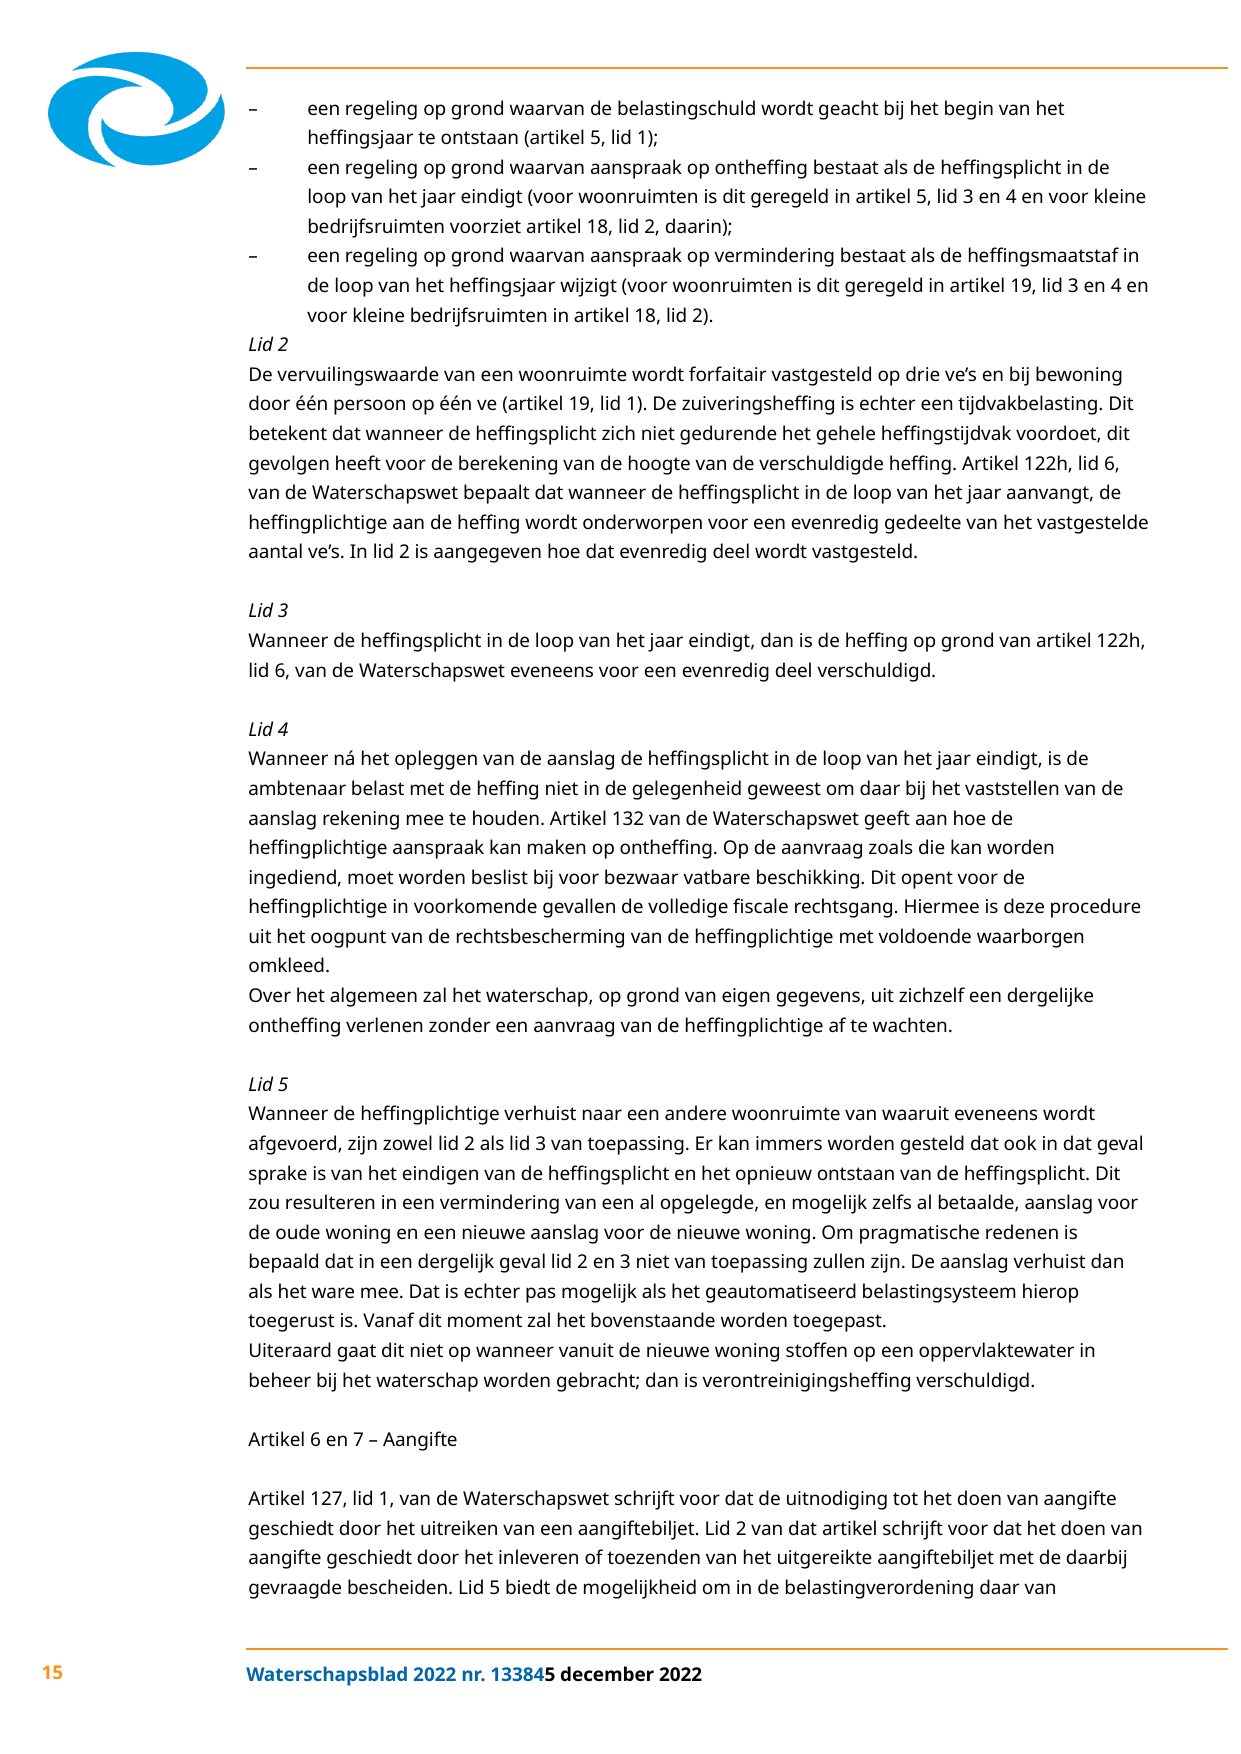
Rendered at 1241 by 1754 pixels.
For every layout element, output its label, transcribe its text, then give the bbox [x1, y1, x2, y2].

text Over het algemeen zal het waterschap, op grond van eigen gegevens, uit zichzelf een dergelijke ontheffing verlenen zonder een aanvraag van de heffingplichtige af te wachten. [248, 982, 1152, 1038]
text Wanneer de heffingplichtige verhuist naar een andere woonruimte van waaruit eveneens wordt afgevoerd, zijn zowel lid 2 als lid 3 van toepassing. Er kan immers worden gesteld dat ook in dat geval sprake is van het eindigen van de heffingsplicht en het opnieuw ontstaan van de heffingsplicht. Dit zou resulteren in een vermindering van een al opgelegde, en mogelijk zelfs al betaalde, aanslag voor de oude woning en een nieuwe aanslag voor de nieuwe woning. Om pragmatische redenen is bepaald dat in een dergelijk geval lid 2 en 3 niet van toepassing zullen zijn. De aanslag verhuist dan als het ware mee. Dat is echter pas mogelijk als het geautomatiseerd belastingsysteem hierop toegerust is. Vanaf dit moment zal het bovenstaande worden toegepast. [248, 1101, 1152, 1333]
text Lid 4 [248, 716, 1152, 742]
text Wanneer ná het opleggen van de aanslag de heffingsplicht in de loop van het jaar eindigt, is de ambtenaar belast met de heffing niet in de gelegenheid geweest om daar bij het vaststellen van de aanslag rekening mee te houden. Artikel 132 van de Waterschapswet geeft aan hoe de heffingplichtige aanspraak kan maken op ontheffing. Op de aanvraag zoals die kan worden ingediend, moet worden beslist bij voor bezwaar vatbare beschikking. Dit opent voor de heffingplichtige in voorkomende gevallen de volledige fiscale rechtsgang. Hiermee is deze procedure uit het oogpunt van de rechtsbescherming van de heffingplichtige met voldoende waarborgen omkleed. [248, 746, 1152, 978]
text Uiteraard gaat dit niet op wanneer vanuit de nieuwe woning stoffen op een oppervlaktewater in beheer bij het waterschap worden gebracht; dan is verontreinigingsheffing verschuldigd. [248, 1337, 1152, 1393]
list een regeling op grond waarvan aanspraak op ontheffing bestaat als de heffingsplicht in de loop van het jaar eindigt (voor woonruimten is dit geregeld in artikel 5, lid 3 en 4 en voor kleine bedrijfsruimten voorziet artikel 18, lid 2, daarin); [248, 154, 1152, 239]
list een regeling op grond waarvan aanspraak op vermindering bestaat als de heffingsmaatstaf in de loop van het heffingsjaar wijzigt (voor woonruimten is dit geregeld in artikel 19, lid 3 en 4 en voor kleine bedrijfsruimten in artikel 18, lid 2). [248, 243, 1152, 328]
picture [41, 47, 231, 172]
text Lid 2 [248, 331, 1152, 357]
text De vervuilingswaarde van een woonruimte wordt forfaitair vastgesteld op drie ve’s en bij bewoning door één persoon op één ve (artikel 19, lid 1). De zuiveringsheffing is echter een tijdvakbelasting. Dit betekent dat wanneer de heffingsplicht zich niet gedurende het gehele heffingstijdvak voordoet, dit gevolgen heeft voor de berekening van de hoogte van de verschuldigde heffing. Artikel 122h, lid 6, van de Waterschapswet bepaalt dat wanneer de heffingsplicht in de loop van het jaar aanvangt, de heffingplichtige aan de heffing wordt onderworpen voor een evenredig gedeelte van het vastgestelde aantal ve’s. In lid 2 is aangegeven hoe dat evenredig deel wordt vastgesteld. [248, 361, 1152, 564]
text Wanneer de heffingsplicht in de loop van het jaar eindigt, dan is de heffing op grond van artikel 122h, lid 6, van de Waterschapswet eveneens voor een evenredig deel verschuldigd. [248, 627, 1152, 683]
text Artikel 127, lid 1, van de Waterschapswet schrijft voor dat de uitnodiging tot het doen van aangifte geschiedt door het uitreiken van een aangiftebiljet. Lid 2 van dat artikel schrijft voor dat het doen van aangifte geschiedt door het inleveren of toezenden van het uitgereikte aangiftebiljet met de daarbij gevraagde bescheiden. Lid 5 biedt de mogelijkheid om in de belastingverordening daar van [248, 1485, 1152, 1600]
text Lid 5 [248, 1071, 1152, 1097]
list een regeling op grond waarvan de belastingschuld wordt geacht bij het begin van het heffingsjaar te ontstaan (artikel 5, lid 1); [248, 95, 1152, 150]
text Lid 3 [248, 598, 1152, 623]
text Artikel 6 en 7 – Aangifte [248, 1426, 1152, 1452]
